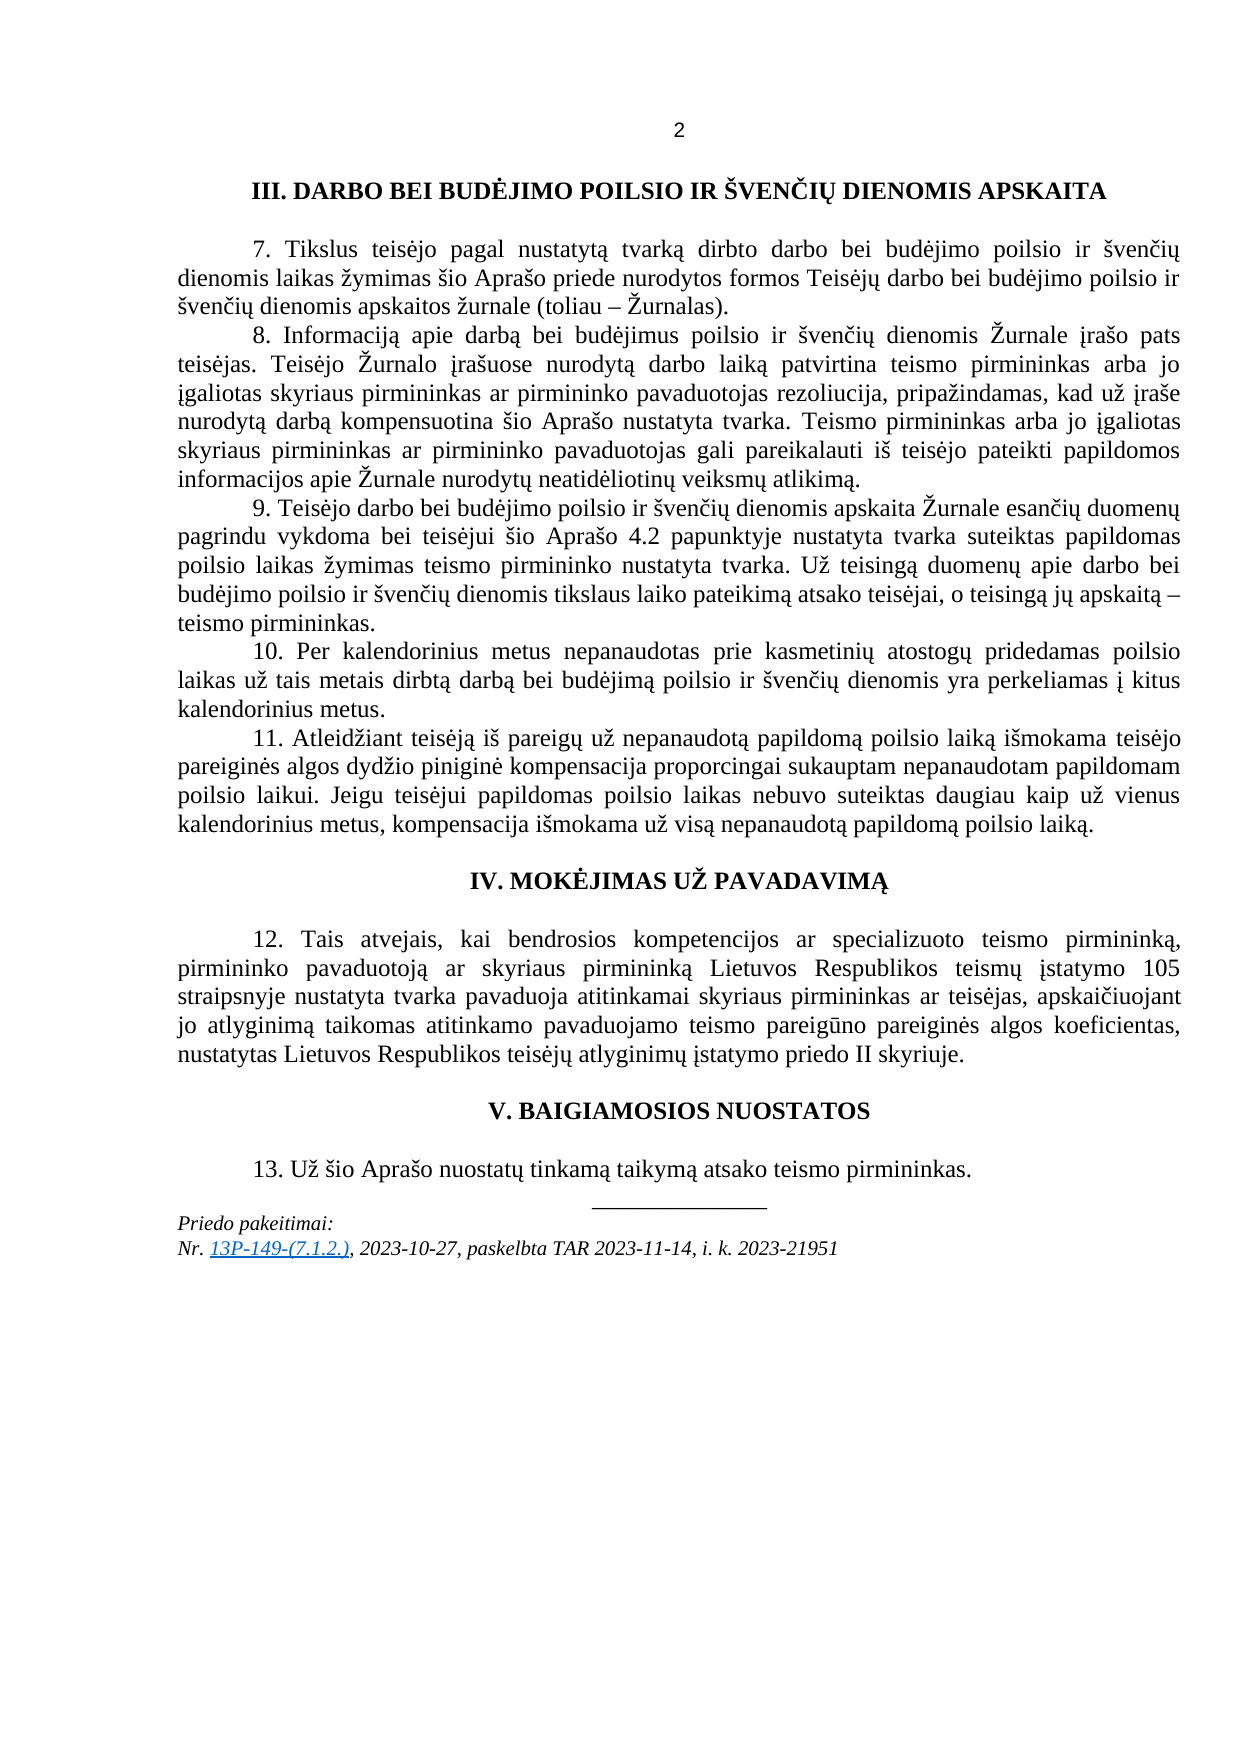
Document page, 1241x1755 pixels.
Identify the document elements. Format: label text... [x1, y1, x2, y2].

text 8. Informaciją apie darbą bei budėjimus poilsio ir švenčių dienomis Žurnale įrašo pats teisėjas. Teisėjo Žurnalo įrašuose nurodytą darbo laiką patvirtina teismo pirmininkas arba jo įgaliotas skyriaus pirmininkas ar pirmininko pavaduotojas rezoliucija, pripažindamas, kad už įraše nurodytą darbą kompensuotina šio Aprašo nustatyta tvarka. Teismo pirmininkas arba jo įgaliotas skyriaus pirmininkas ar pirmininko pavaduotojas gali pareikalauti iš teisėjo pateikti papildomos informacijos apie Žurnale nurodytų neatidėliotinų veiksmų atlikimą. [177, 320, 1181, 493]
text Nr. 13P-149-(7.1.2.), 2023-10-27, paskelbta TAR 2023-11-14, i. k. 2023-21951 [177, 1235, 1181, 1259]
text 12. Tais atvejais, kai bendrosios kompetencijos ar specializuoto teismo pirmininką, pirmininko pavaduotoją ar skyriaus pirmininką Lietuvos Respublikos teismų įstatymo 105 straipsnyje nustatyta tvarka pavaduoja atitinkamai skyriaus pirmininkas ar teisėjas, apskaičiuojant jo atlyginimą taikomas atitinkamo pavaduojamo teismo pareigūno pareiginės algos koeficientas, nustatytas Lietuvos Respublikos teisėjų atlyginimų įstatymo priedo II skyriuje. [177, 924, 1181, 1068]
text 10. Per kalendorinius metus nepanaudotas prie kasmetinių atostogų pridedamas poilsio laikas už tais metais dirbtą darbą bei budėjimą poilsio ir švenčių dienomis yra perkeliamas į kitus kalendorinius metus. [177, 636, 1181, 723]
text III. DARBO BEI BUDĖJIMO POILSIO IR ŠVENČIŲ DIENOMIS APSKAITA [177, 176, 1181, 205]
text 11. Atleidžiant teisėją iš pareigų už nepanaudotą papildomą poilsio laiką išmokama teisėjo pareiginės algos dydžio piniginė kompensacija proporcingai sukauptam nepanaudotam papildomam poilsio laikui. Jeigu teisėjui papildomas poilsio laikas nebuvo suteiktas daugiau kaip už vienus kalendorinius metus, kompensacija išmokama už visą nepanaudotą papildomą poilsio laiką. [177, 723, 1181, 838]
text 13. Už šio Aprašo nuostatų tinkamą taikymą atsako teismo pirmininkas. [177, 1154, 1181, 1183]
text V. BAIGIAMOSIOS NUOSTATOS [177, 1096, 1181, 1125]
text 7. Tikslus teisėjo pagal nustatytą tvarką dirbto darbo bei budėjimo poilsio ir švenčių dienomis laikas žymimas šio Aprašo priede nurodytos formos Teisėjų darbo bei budėjimo poilsio ir švenčių dienomis apskaitos žurnale (toliau – Žurnalas). [177, 234, 1181, 320]
text Priedo pakeitimai: [177, 1211, 1181, 1235]
text IV. MOKĖJIMAS UŽ PAVADAVIMĄ [177, 866, 1181, 895]
text 9. Teisėjo darbo bei budėjimo poilsio ir švenčių dienomis apskaita Žurnale esančių duomenų pagrindu vykdoma bei teisėjui šio Aprašo 4.2 papunktyje nustatyta tvarka suteiktas papildomas poilsio laikas žymimas teismo pirmininko nustatyta tvarka. Už teisingą duomenų apie darbo bei budėjimo poilsio ir švenčių dienomis tikslaus laiko pateikimą atsako teisėjai, o teisingą jų apskaitą – teismo pirmininkas. [177, 493, 1181, 636]
text ______________ [177, 1183, 1181, 1211]
